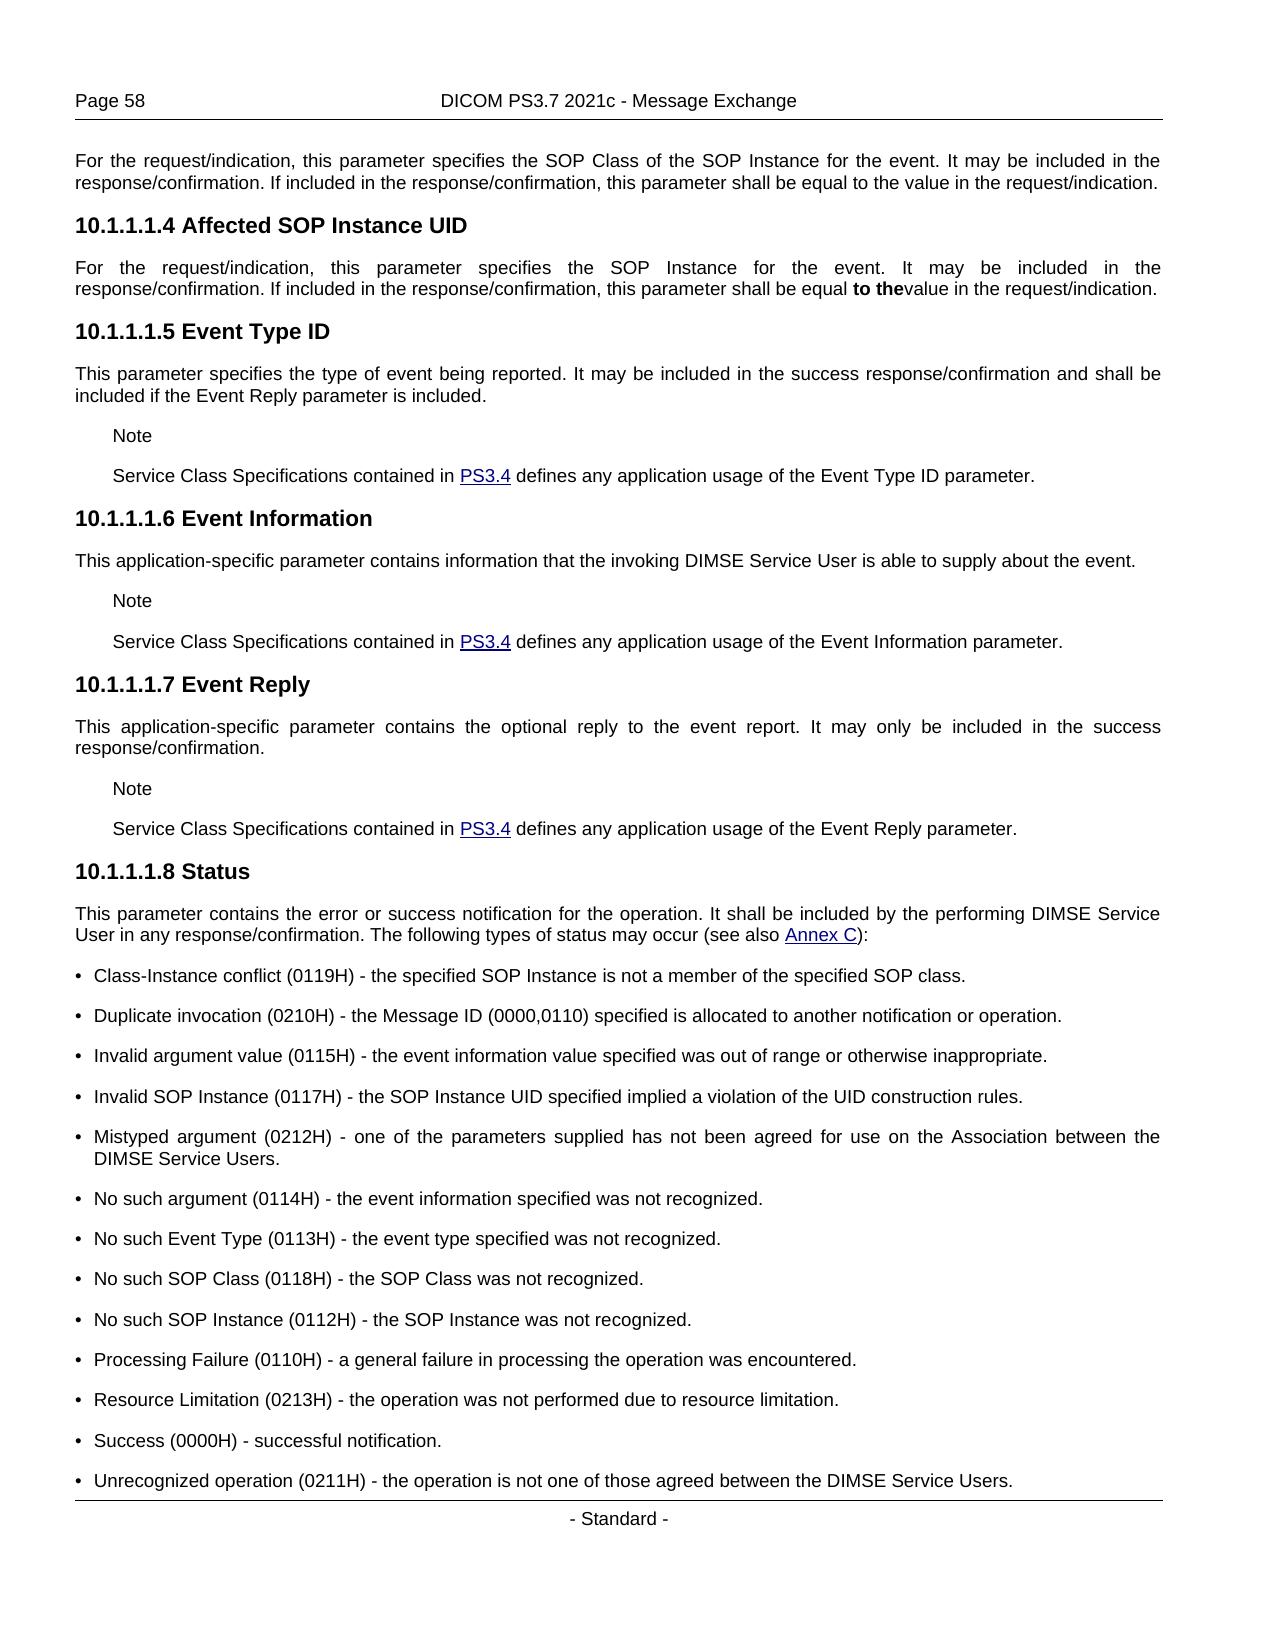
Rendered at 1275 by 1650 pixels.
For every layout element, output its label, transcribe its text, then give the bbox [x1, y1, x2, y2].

text This parameter specifies the type of event being reported. It may be included in the success response/confirmation and shall be included if the Event Reply parameter is included. [75, 363, 1162, 406]
text 10.1.1.1.7 Event Reply [75, 671, 1162, 697]
text This application-specific parameter contains the optional reply to the event report. It may only be included in the success response/confirmation. [75, 716, 1162, 759]
text 10.1.1.1.6 Event Information [75, 505, 1162, 531]
text This parameter contains the error or success notification for the operation. It shall be included by the performing DIMSE Service User in any response/confirmation. The following types of status may occur (see also Annex C): [75, 903, 1162, 946]
text • Class-Instance conflict (0119H) - the specified SOP Instance is not a member of the specified SOP class. [75, 964, 1162, 986]
text Service Class Specifications contained in PS3.4 defines any application usage of the Event Type ID parameter. [112, 465, 1125, 487]
text For the request/indication, this parameter specifies the SOP Instance for the event. It may be included in the response/confirmation. If included in the response/confirmation, this parameter shall be equal to thevalue in the request/indication. [75, 256, 1162, 299]
text For the request/indication, this parameter specifies the SOP Class of the SOP Instance for the event. It may be included in the response/confirmation. If included in the response/confirmation, this parameter shall be equal to the value in the request/indication. [75, 150, 1162, 193]
text • No such SOP Class (0118H) - the SOP Class was not recognized. [75, 1268, 1162, 1290]
text • Processing Failure (0110H) - a general failure in processing the operation was encountered. [75, 1349, 1162, 1370]
text • Resource Limitation (0213H) - the operation was not performed due to resource limitation. [75, 1389, 1162, 1411]
text • Invalid SOP Instance (0117H) - the SOP Instance UID specified implied a violation of the UID construction rules. [75, 1085, 1162, 1107]
text Note [112, 590, 1125, 612]
text 10.1.1.1.5 Event Type ID [75, 318, 1162, 344]
text • Duplicate invocation (0210H) - the Message ID (0000,0110) specified is allocated to another notification or operation. [75, 1005, 1162, 1026]
text • Invalid argument value (0115H) - the event information value specified was out of range or otherwise inappropriate. [75, 1045, 1162, 1067]
text Note [112, 777, 1125, 799]
text • Mistyped argument (0212H) - one of the parameters supplied has not been agreed for use on the Association between the DIMSE Service Users. [75, 1126, 1162, 1169]
text • Success (0000H) - successful notification. [75, 1429, 1162, 1451]
text • No such argument (0114H) - the event information specified was not recognized. [75, 1188, 1162, 1209]
text 10.1.1.1.8 Status [75, 858, 1162, 884]
text • Unrecognized operation (0211H) - the operation is not one of those agreed between the DIMSE Service Users. [75, 1470, 1162, 1491]
text 10.1.1.1.4 Affected SOP Instance UID [75, 212, 1162, 238]
text • No such SOP Instance (0112H) - the SOP Instance was not recognized. [75, 1308, 1162, 1330]
text Service Class Specifications contained in PS3.4 defines any application usage of the Event Information parameter. [112, 631, 1125, 652]
text • No such Event Type (0113H) - the event type specified was not recognized. [75, 1228, 1162, 1249]
text Note [112, 425, 1125, 446]
text This application-specific parameter contains information that the invoking DIMSE Service User is able to supply about the event. [75, 550, 1162, 572]
text Service Class Specifications contained in PS3.4 defines any application usage of the Event Reply parameter. [112, 818, 1125, 839]
